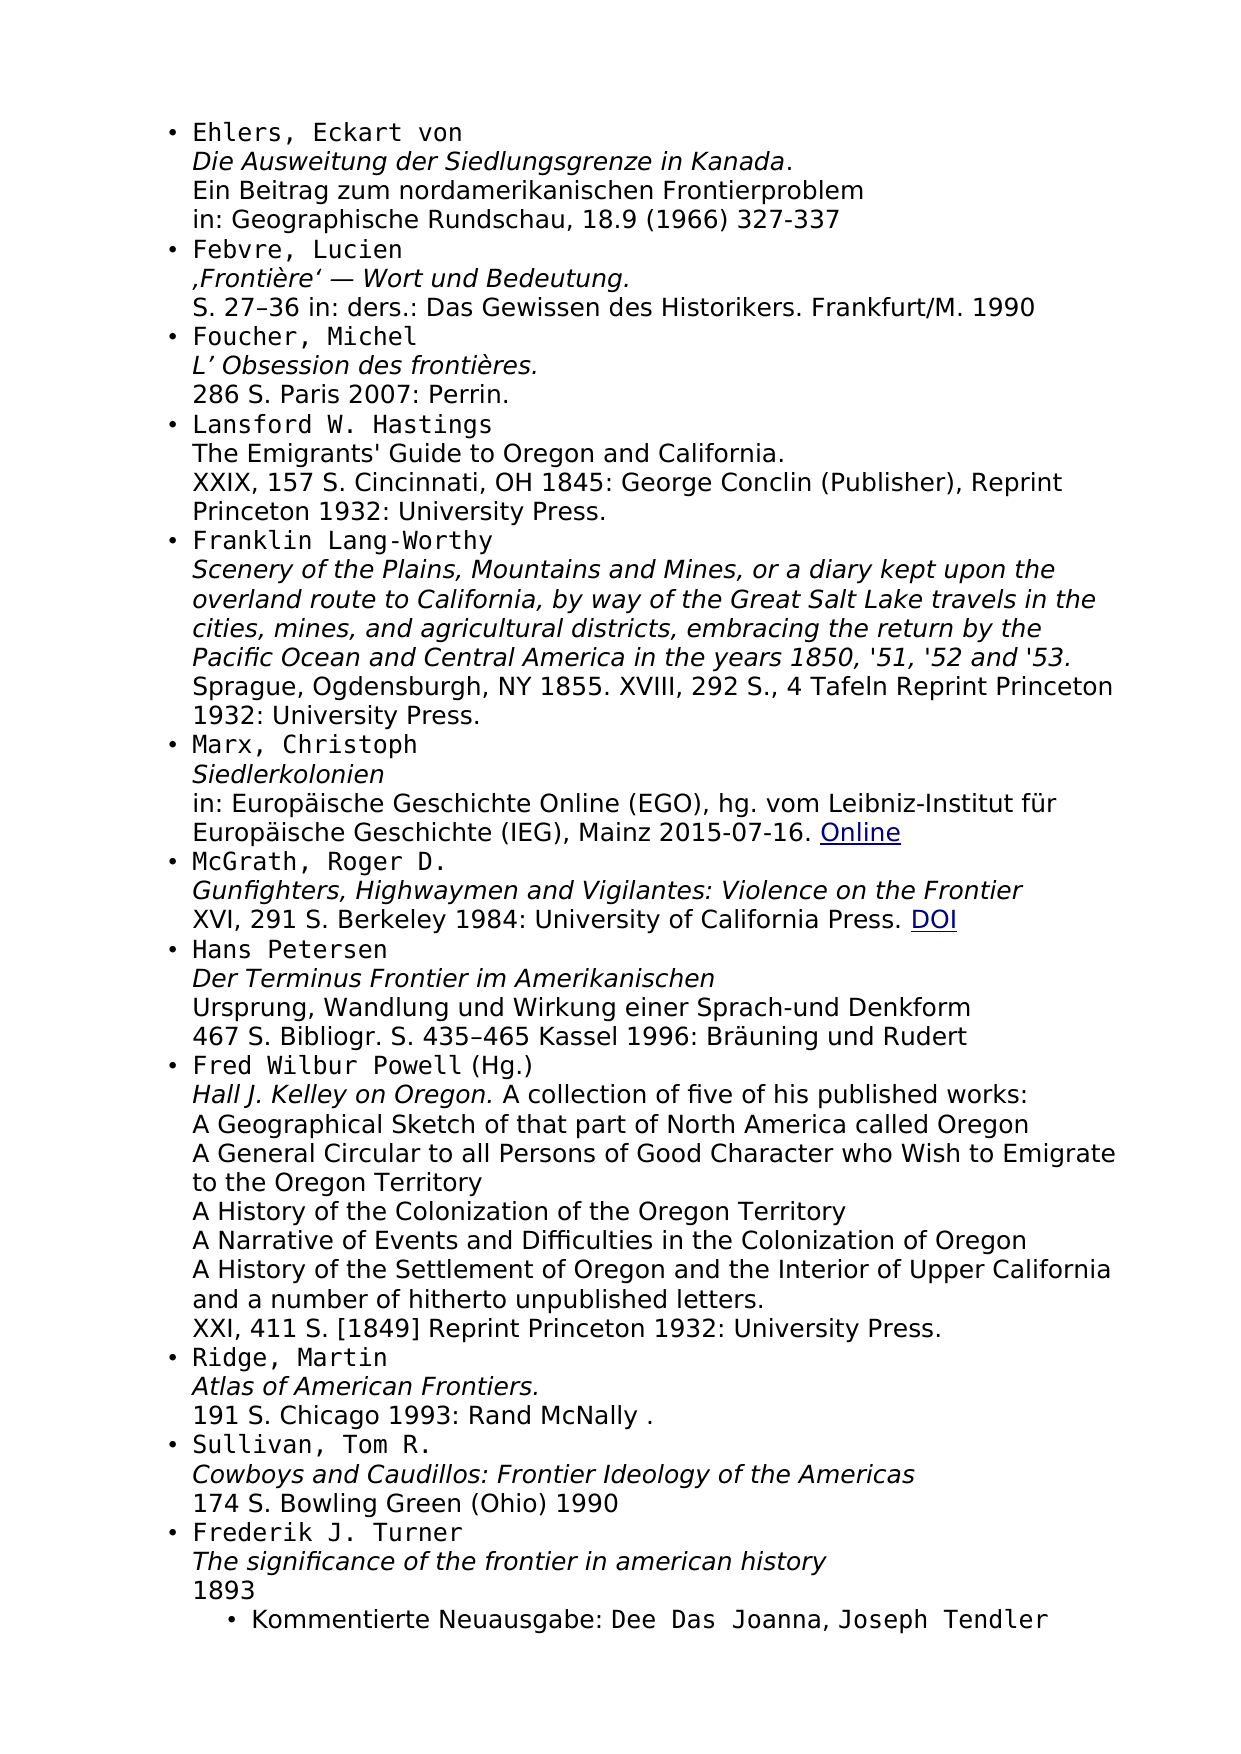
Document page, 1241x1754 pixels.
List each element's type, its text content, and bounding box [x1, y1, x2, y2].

list Franklin Lang-Worthy Scenery of the Plains, Mountains and Mines, or a diary kept upon the overland route to California, by way of the Great Salt Lake travels in the cities, mines, and agricultural districts, embracing the return by the Pacific Ocean and Central America in the years 1850, '51, '52 and '53. Sprague, Ogdensburgh, NY 1855. XVIII, 292 S., 4 Tafeln Reprint Princeton 1932: University Press. [177, 526, 1122, 731]
list Lansford W. Hastings The Emigrants' Guide to Oregon and California. XXIX, 157 S. Cincinnati, OH 1845: George Conclin (Publisher), Reprint Princeton 1932: University Press. [177, 410, 1122, 526]
list Ridge, Martin Atlas of American Frontiers. 191 S. Chicago 1993: Rand McNally . [177, 1343, 1122, 1431]
list Sullivan, Tom R. Cowboys and Caudillos: Frontier Ideology of the Americas 174 S. Bowling Green (Ohio) 1990 [177, 1431, 1122, 1518]
list Kommentierte Neuausgabe: Dee Das Joanna, Joseph Tendler [236, 1606, 1122, 1635]
list Marx, Christoph Siedlerkolonien in: Europäische Geschichte Online (EGO), hg. vom Leibniz-Institut für Europäische Geschichte (IEG), Mainz 2015-07-16. Online [177, 731, 1122, 847]
list Frederik J. Turner The significance of the frontier in american history 1893 [177, 1518, 1122, 1606]
list Ehlers, Eckart von Die Ausweitung der Siedlungsgrenze in Kanada. Ein Beitrag zum nordamerikanischen Frontierproblem in: Geographische Rundschau, 18.9 (1966) 327-337 [177, 118, 1122, 235]
list McGrath, Roger D. Gunfighters, Highwaymen and Vigilantes: Violence on the Frontier XVI, 291 S. Berkeley 1984: University of California Press. DOI [177, 847, 1122, 935]
list Fred Wilbur Powell (Hg.) Hall J. Kelley on Oregon. A collection of five of his published works: A Geographical Sketch of that part of North America called Oregon A General Circular to all Persons of Good Character who Wish to Emigrate to the Oregon Territory A History of the Colonization of the Oregon Territory A Narrative of Events and Difficulties in the Colonization of Oregon A History of the Settlement of Oregon and the Interior of Upper California and a number of hitherto unpublished letters. XXI, 411 S. [1849] Reprint Princeton 1932: University Press. [177, 1051, 1122, 1343]
list Foucher, Michel L’ Obsession des frontières. 286 S. Paris 2007: Perrin. [177, 322, 1122, 410]
list Febvre, Lucien ‚Frontière‘ — Wort und Bedeutung. S. 27–36 in: ders.: Das Gewissen des Historikers. Frankfurt/M. 1990 [177, 235, 1122, 322]
list Hans Petersen Der Terminus Frontier im Amerikanischen Ursprung, Wandlung und Wirkung einer Sprach-und Denkform 467 S. Bibliogr. S. 435–465 Kassel 1996: Bräuning und Rudert [177, 935, 1122, 1051]
